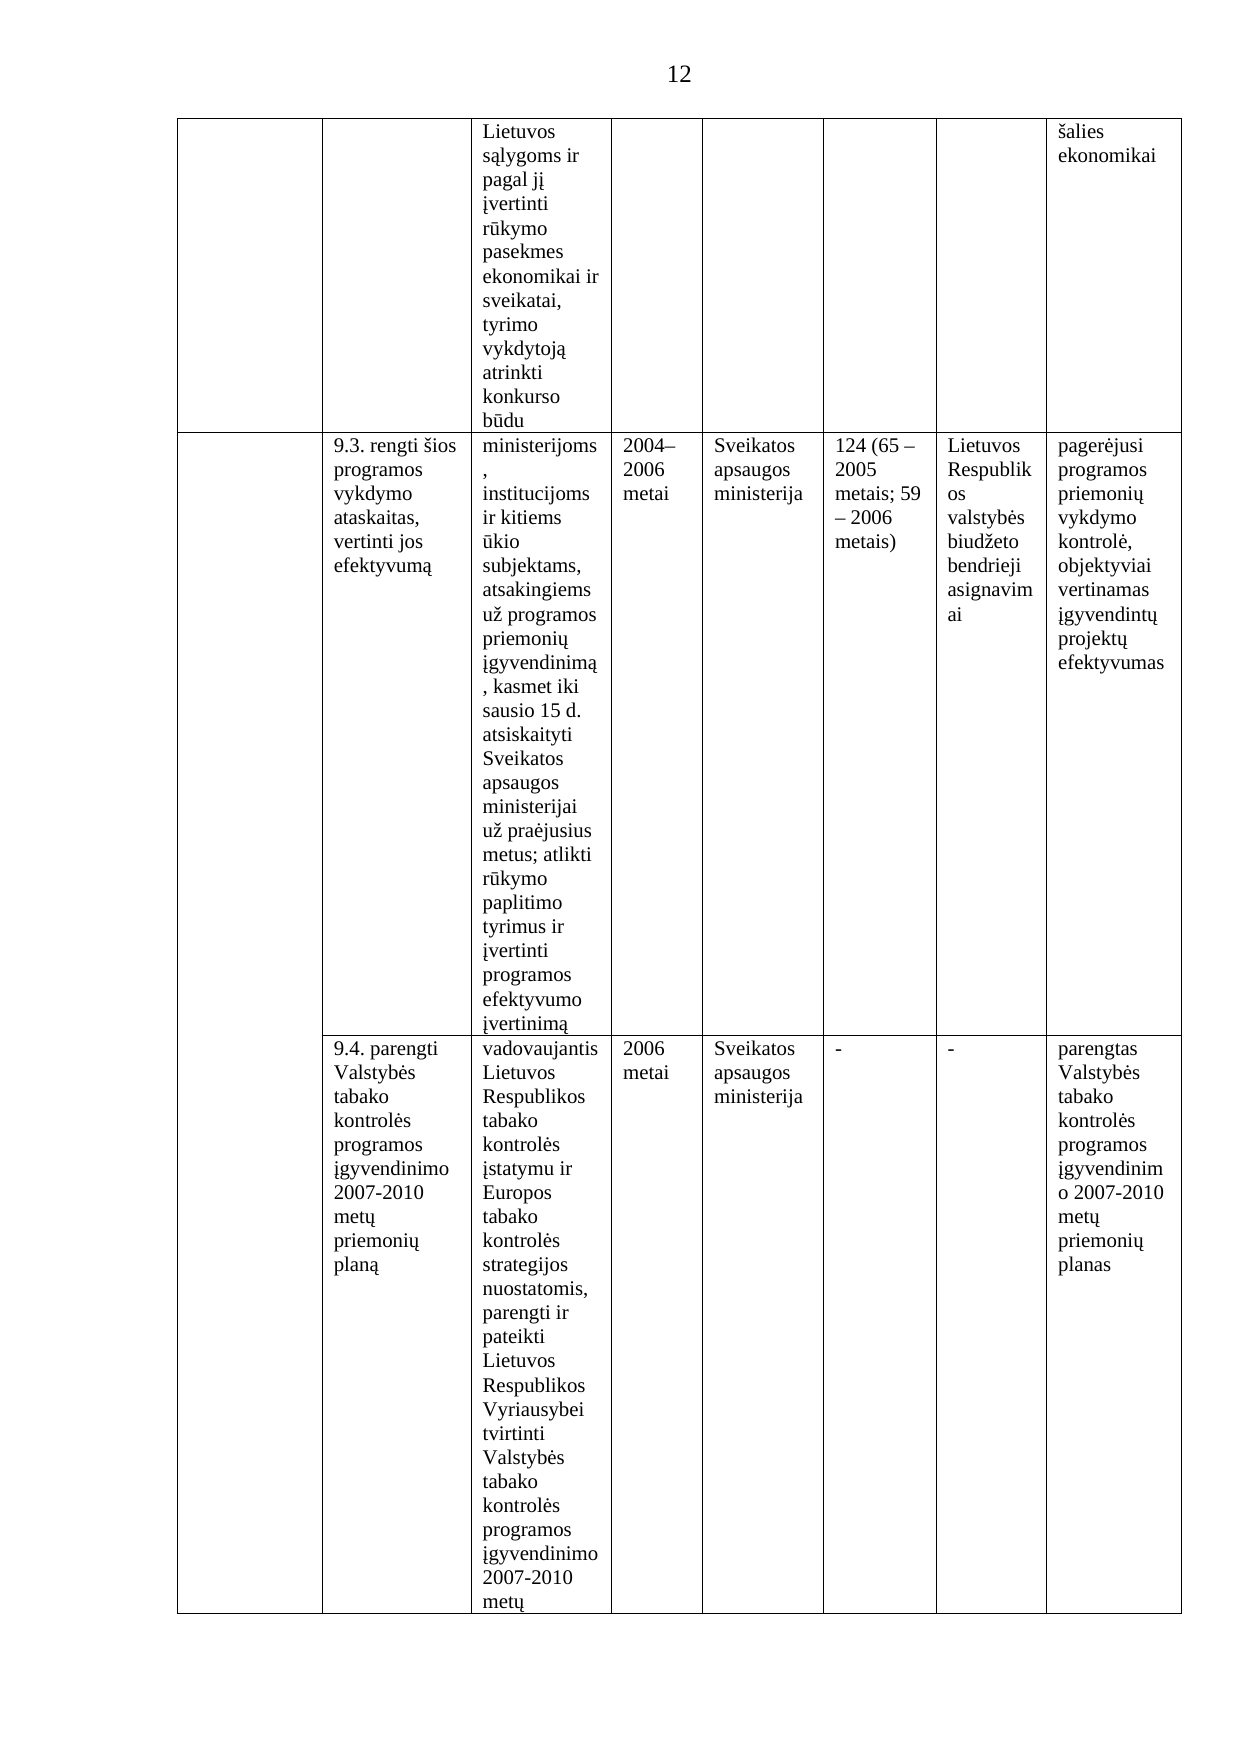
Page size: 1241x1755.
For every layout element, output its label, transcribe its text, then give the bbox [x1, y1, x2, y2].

table_cell [178, 433, 322, 1613]
table_cell - [824, 1036, 936, 1613]
table_cell Lietuvos Respublikos valstybės biudžeto bendrieji asignavimai [937, 433, 1046, 1034]
table_cell [703, 119, 823, 432]
table_cell [323, 119, 471, 432]
table_cell vadovaujantis Lietuvos Respublikos tabako kontrolės įstatymu ir Europos tabako kontrolės strategijos nuostatomis, parengti ir pateikti Lietuvos Respublikos Vyriausybei tvirtinti Valstybės tabako kontrolės programos įgyvendinimo 2007-2010 metų [472, 1036, 611, 1613]
table_cell 9.3. rengti šios programos vykdymo ataskaitas, vertinti jos efektyvumą [323, 433, 471, 1034]
table_cell - [937, 1036, 1046, 1613]
table_cell [178, 119, 322, 432]
table_cell [824, 119, 936, 432]
table_cell 9.4. parengti Valstybės tabako kontrolės programos įgyvendinimo 2007-2010 metų priemonių planą [323, 1036, 471, 1613]
table_cell 2006 metai [612, 1036, 702, 1613]
table_cell 124 (65 – 2005 metais; 59 – 2006 metais) [824, 433, 936, 1034]
table_cell Sveikatos apsaugos ministerija [703, 433, 823, 1034]
table_cell 2004–2006 metai [612, 433, 702, 1034]
table_cell [937, 119, 1046, 432]
table_cell ministerijoms, institucijoms ir kitiems ūkio subjektams, atsakingiems už programos priemonių įgyvendinimą, kasmet iki sausio 15 d. atsiskaityti Sveikatos apsaugos ministerijai už praėjusius metus; atlikti rūkymo paplitimo tyrimus ir įvertinti programos efektyvumo įvertinimą [472, 433, 611, 1034]
table_cell Lietuvos sąlygoms ir pagal jį įvertinti rūkymo pasekmes ekonomikai ir sveikatai, tyrimo vykdytoją atrinkti konkurso būdu [472, 119, 611, 432]
table_cell pagerėjusi programos priemonių vykdymo kontrolė, objektyviai vertinamas įgyvendintų projektų efektyvumas [1047, 433, 1181, 1034]
table_cell parengtas Valstybės tabako kontrolės programos įgyvendinimo 2007-2010 metų priemonių planas [1047, 1036, 1181, 1613]
table_cell šalies ekonomikai [1047, 119, 1181, 432]
table_cell [612, 119, 702, 432]
table_cell Sveikatos apsaugos ministerija [703, 1036, 823, 1613]
